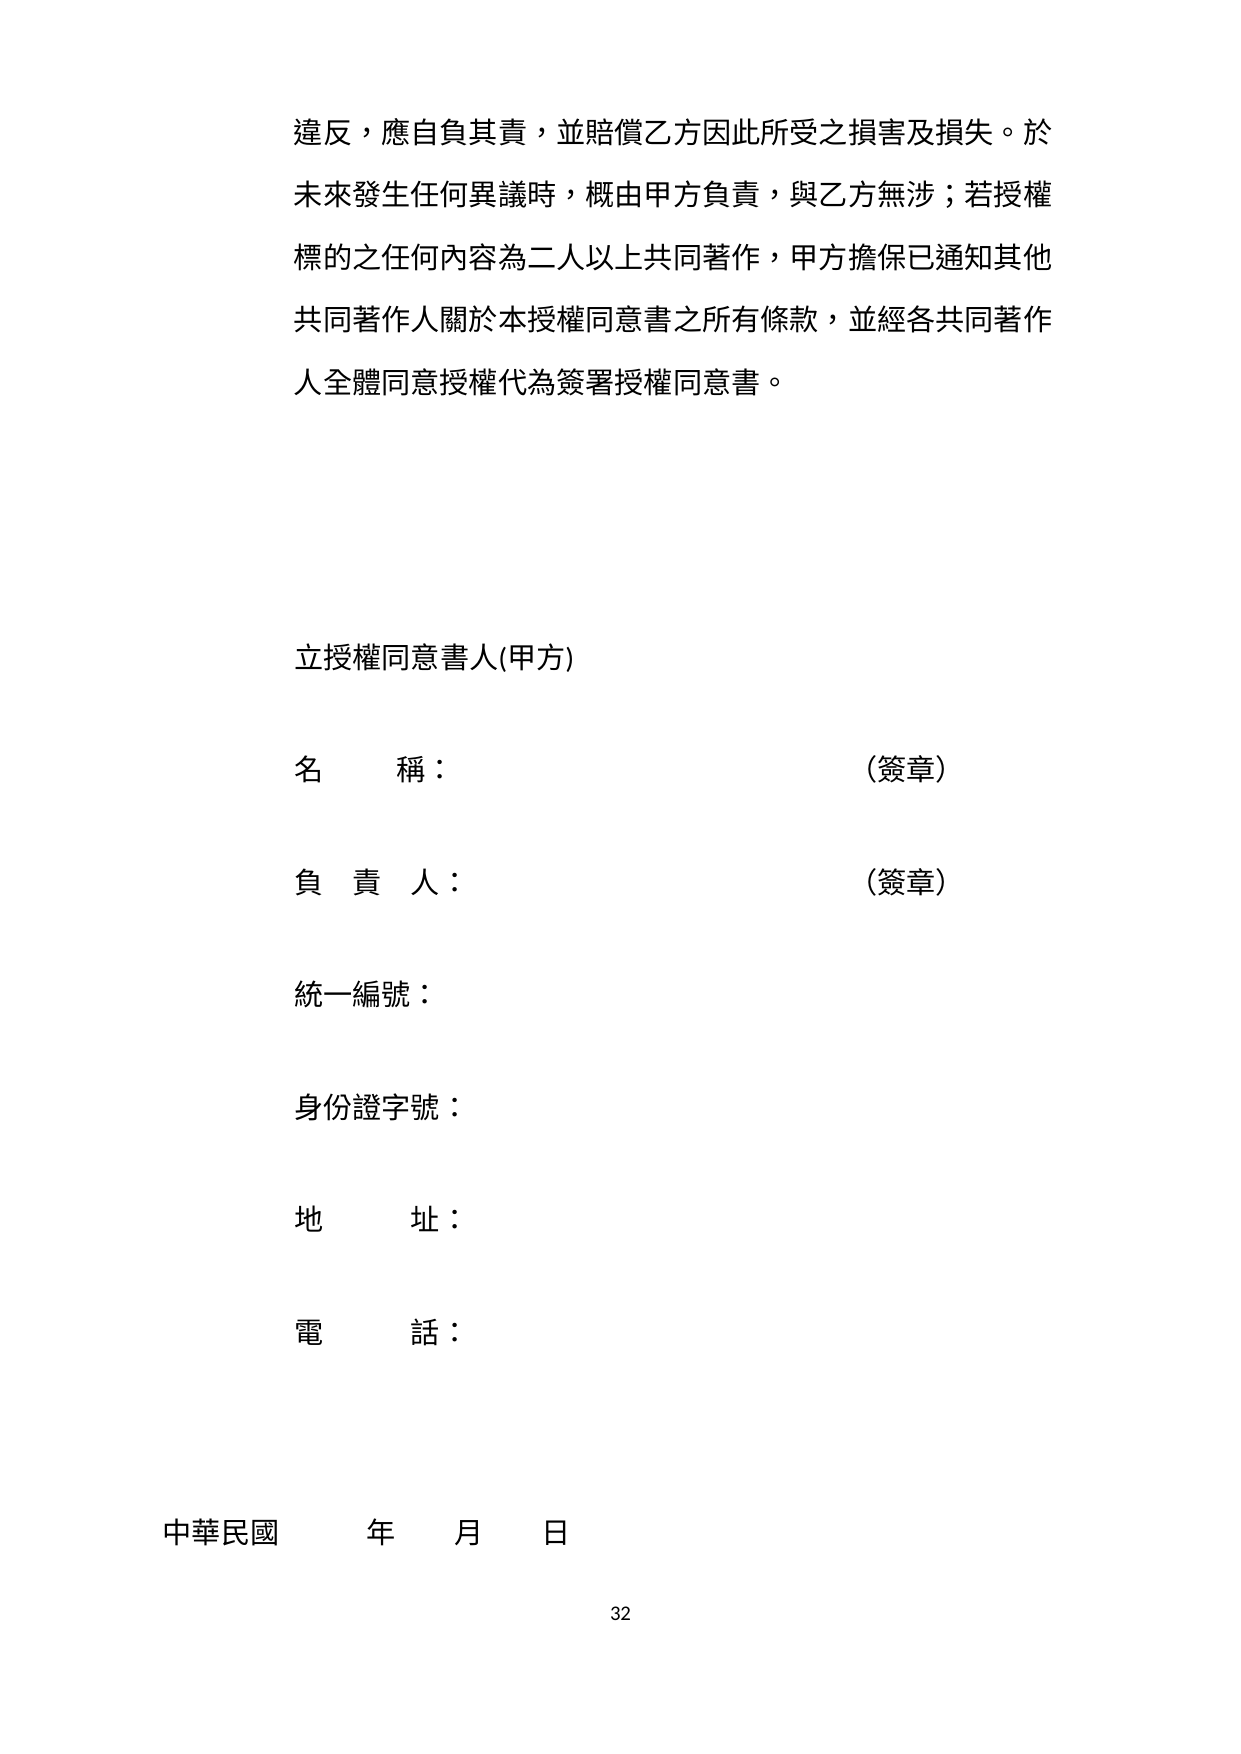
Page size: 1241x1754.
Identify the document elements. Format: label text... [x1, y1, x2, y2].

list 違反，應自負其責，並賠償乙方因此所受之損害及損失。於未來發生任何異議時，概由甲方負責，與乙方無涉；若授權標的之任何內容為二人以上共同著作，甲方擔保已通知其他共同著作人關於本授權同意書之所有條款，並經各共同著作人全體同意授權代為簽署授權同意書。 [294, 89, 1078, 401]
text 身份證字號： [256, 1064, 1078, 1126]
text 負 責 人： （簽章） [256, 839, 1078, 901]
text 名 稱： （簽章） [256, 726, 1078, 789]
text 立授權同意書人(甲方) [256, 614, 1078, 676]
text 中華民國 年 月 日 [162, 1489, 1078, 1551]
text 統一編號： [256, 951, 1078, 1014]
text 電 話： [256, 1289, 1078, 1351]
text 地 址： [256, 1176, 1078, 1239]
